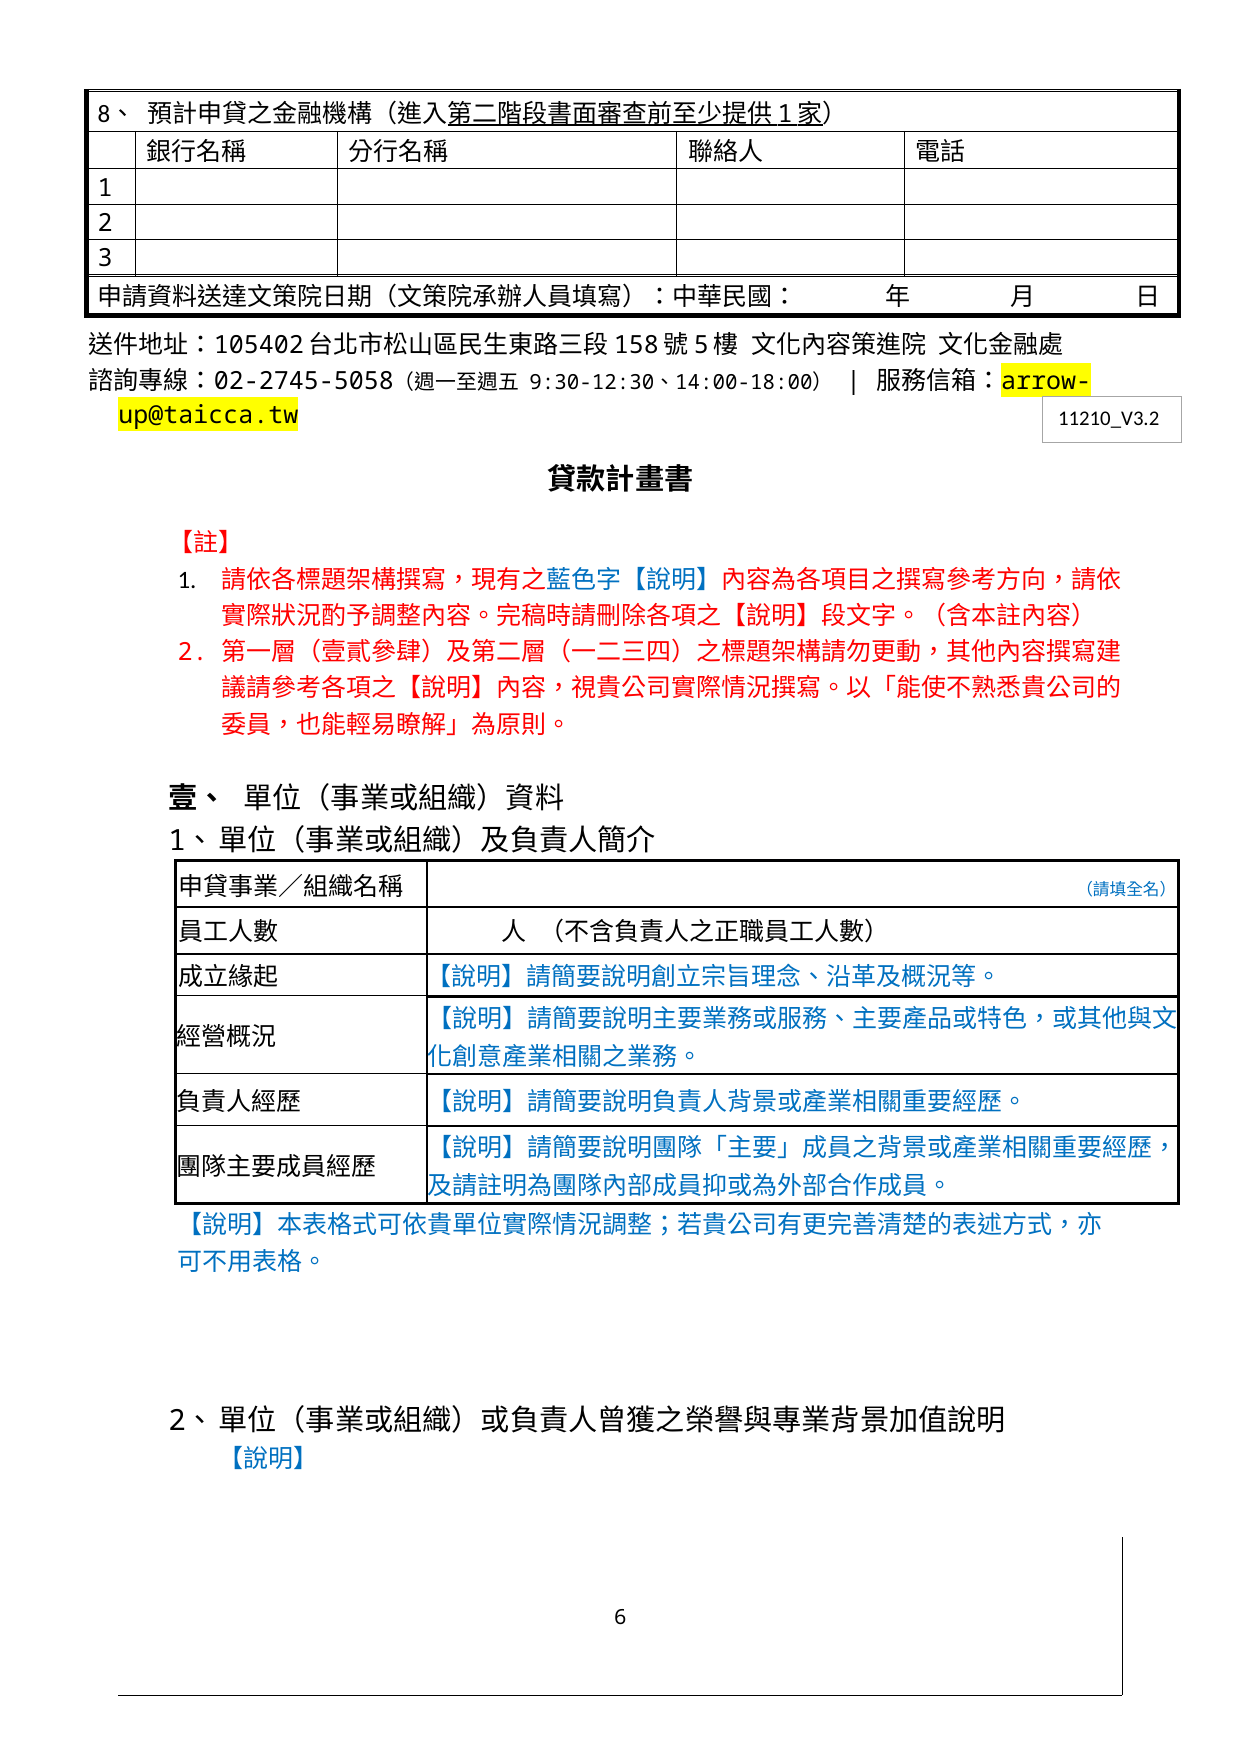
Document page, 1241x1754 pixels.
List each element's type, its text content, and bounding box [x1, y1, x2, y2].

table_cell 成立緣起 [177, 955, 426, 995]
text 【說明】 [218, 1439, 1122, 1475]
table_cell [677, 240, 904, 274]
table_cell [136, 169, 337, 203]
table_cell 團隊主要成員經歷 [177, 1126, 426, 1202]
list 第一層（壹貳參肆）及第二層（一二三四）之標題架構請勿更動，其他內容撰寫建議請參考各項之【說明】內容，視貴公司實際情況撰寫。以「能使不熟悉貴公司的委員，也能輕易瞭解」為原則。 [177, 632, 1122, 740]
table_cell [136, 205, 337, 239]
table_cell 分行名稱 [338, 132, 676, 168]
table_cell 負責人經歷 [177, 1074, 426, 1125]
table_cell 【說明】請簡要說明創立宗旨理念、沿革及概況等。 [428, 955, 1177, 995]
text 11210_V3.2 [1058, 405, 1166, 430]
table_cell [89, 132, 135, 168]
table_cell 【說明】請簡要說明團隊「主要」成員之背景或產業相關重要經歷，及請註明為團隊內部成員抑或為外部合作成員。 [428, 1127, 1177, 1202]
list 單位（事業或組織）或負責人曾獲之榮譽與專業背景加值說明 [168, 1396, 1122, 1439]
table_cell [136, 240, 337, 274]
list 單位（事業或組織）及負責人簡介 [168, 817, 1122, 859]
list 請依各標題架構撰寫，現有之藍色字【說明】內容為各項目之撰寫參考方向，請依實際狀況酌予調整內容。完稿時請刪除各項之【說明】段文字。（含本註內容） [177, 559, 1122, 632]
table_cell [905, 240, 1177, 274]
table_cell [338, 205, 676, 239]
table_cell 人 （不含負責人之正職員工人數） [428, 908, 1177, 953]
table_cell [677, 205, 904, 239]
table_cell 【說明】請簡要說明負責人背景或產業相關重要經歷。 [428, 1075, 1177, 1125]
table_cell 申請資料送達文策院日期（文策院承辦人員填寫）：中華民國： 年 月 日 [89, 277, 1177, 313]
table_cell 3 [89, 240, 135, 274]
text 貸款計畫書 [118, 456, 1122, 498]
table_cell [338, 240, 676, 274]
text 送件地址：105402台北市松山區民生東路三段158號5樓 文化內容策進院 文化金融處 [89, 324, 1181, 360]
table_cell 【說明】請簡要說明主要業務或服務、主要產品或特色，或其他與文化創意產業相關之業務。 [428, 998, 1177, 1072]
table_cell 2 [89, 205, 135, 239]
table_cell [677, 169, 904, 203]
text 【註】 [168, 523, 1122, 559]
table_header 申貸事業／組織名稱 [177, 862, 426, 906]
table_cell 經營概況 [177, 996, 426, 1072]
text 【說明】本表格式可依貴單位實際情況調整；若貴公司有更完善清楚的表述方式，亦可不用表格。 [177, 1205, 1122, 1277]
list 單位（事業或組織）資料 [168, 774, 1122, 817]
table_cell 員工人數 [177, 908, 426, 953]
table_cell 銀行名稱 [136, 132, 337, 168]
text 諮詢專線：02-2745-5058（週一至週五 9:30-12:30、14:00-18:00） | 服務信箱：arrow-up@taicca.tw [89, 360, 1181, 431]
table_cell 1 [89, 169, 135, 203]
table_header （請填全名） [428, 862, 1177, 906]
table_cell [338, 169, 676, 203]
table_cell 聯絡人 [677, 132, 904, 168]
table_cell 電話 [905, 132, 1177, 168]
table_cell [905, 169, 1177, 203]
table_cell 預計申貸之金融機構（進入第二階段書面審查前至少提供1家） [89, 92, 1177, 131]
table_cell [905, 205, 1177, 239]
text 諮詢專線：02-2745-5058（週一至週五 9:30-12:30、14:00-18:00） | 服務信箱：arrow-up@taicca.tw [1043, 397, 1181, 442]
